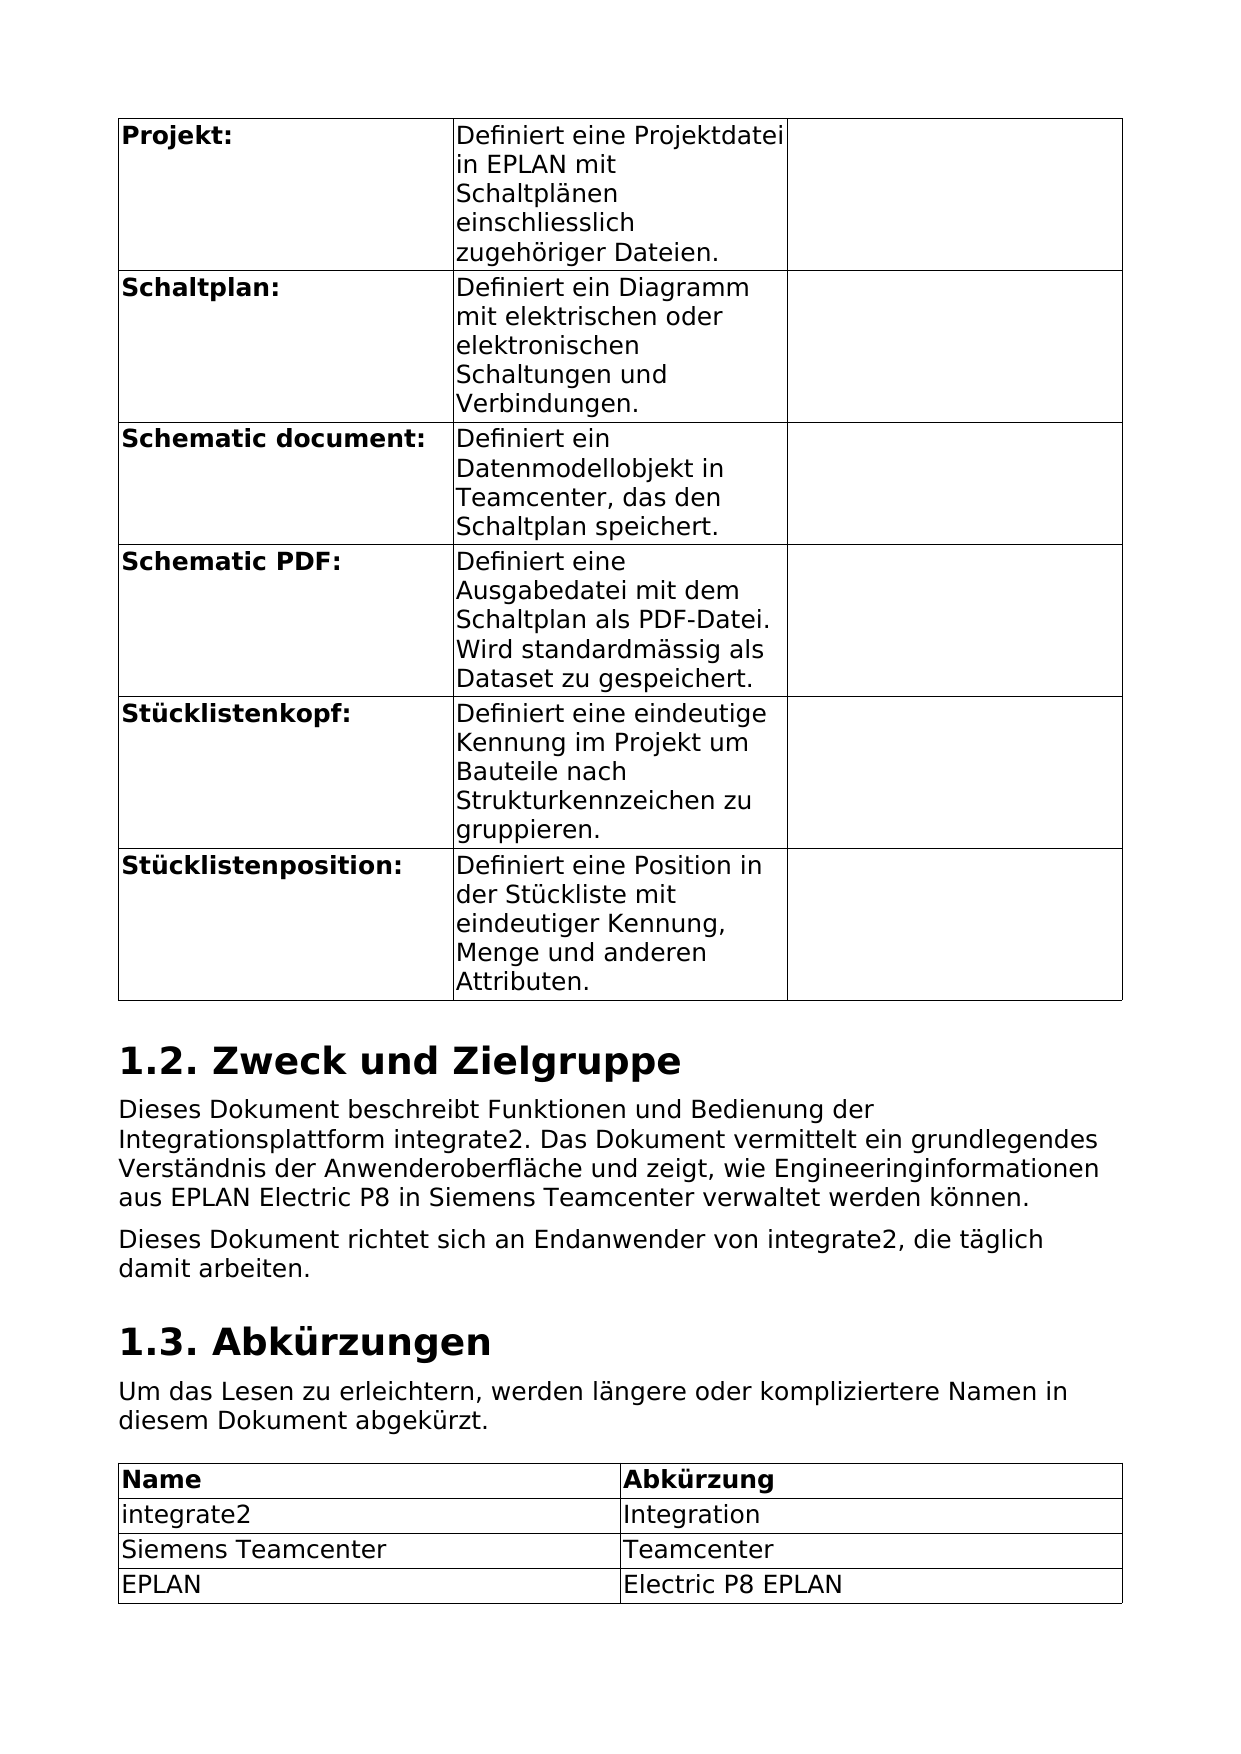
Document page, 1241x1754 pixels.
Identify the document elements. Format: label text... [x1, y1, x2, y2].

table_cell Definiert eine Position in der Stückliste mit eindeutiger Kennung, Menge und anderen Attributen. [454, 849, 787, 999]
table_cell Definiert ein Datenmodellobjekt in Teamcenter, das den Schaltplan speichert. [454, 423, 787, 544]
table_cell Schematic PDF: [119, 545, 453, 696]
text Dieses Dokument richtet sich an Endanwender von integrate2, die täglich damit arbeiten. [118, 1225, 1122, 1283]
table_cell Teamcenter [621, 1534, 1122, 1568]
table_cell [788, 545, 1122, 696]
table_cell Projekt: [119, 119, 453, 270]
table_cell Siemens Teamcenter [119, 1534, 620, 1568]
table_cell Definiert ein Diagramm mit elektrischen oder elektronischen Schaltungen und Verbindungen. [454, 271, 787, 422]
text Dieses Dokument beschreibt Funktionen und Bedienung der Integrationsplattform integrate2. Das Dokument vermittelt ein grundlegendes Verständnis der Anwenderoberfläche und zeigt, wie Engineeringinformationen aus EPLAN Electric P8 in Siemens Teamcenter verwaltet werden können. [118, 1096, 1122, 1212]
table_cell Definiert eine Projektdatei in EPLAN mit Schaltplänen einschliesslich zugehöriger Dateien. [454, 119, 787, 270]
table_cell Schaltplan: [119, 271, 453, 422]
table_cell [788, 119, 1122, 270]
table_cell Definiert eine Ausgabedatei mit dem Schaltplan als PDF-Datei. Wird standardmässig als Dataset zu gespeichert. [454, 545, 787, 696]
table_cell [788, 849, 1122, 999]
table_header Name [119, 1464, 620, 1497]
table_cell Stücklistenkopf: [119, 697, 453, 848]
table_cell [788, 271, 1122, 422]
subtitle 1.3. Abkürzungen [118, 1321, 1122, 1364]
table_cell [788, 423, 1122, 544]
table_cell Stücklistenposition: [119, 849, 453, 999]
table_cell [788, 697, 1122, 848]
table_header Abkürzung [621, 1464, 1122, 1497]
table_cell Definiert eine eindeutige Kennung im Projekt um Bauteile nach Strukturkennzeichen zu gruppieren. [454, 697, 787, 848]
subtitle 1.2. Zweck und Zielgruppe [118, 1039, 1122, 1083]
table_cell Electric P8 EPLAN [621, 1569, 1122, 1603]
table_cell integrate2 [119, 1499, 620, 1533]
table_cell EPLAN [119, 1569, 620, 1603]
table_cell Integration [621, 1499, 1122, 1533]
table_cell Schematic document: [119, 423, 453, 544]
text Um das Lesen zu erleichtern, werden längere oder kompliziertere Namen in diesem Dokument abgekürzt. [118, 1377, 1122, 1435]
